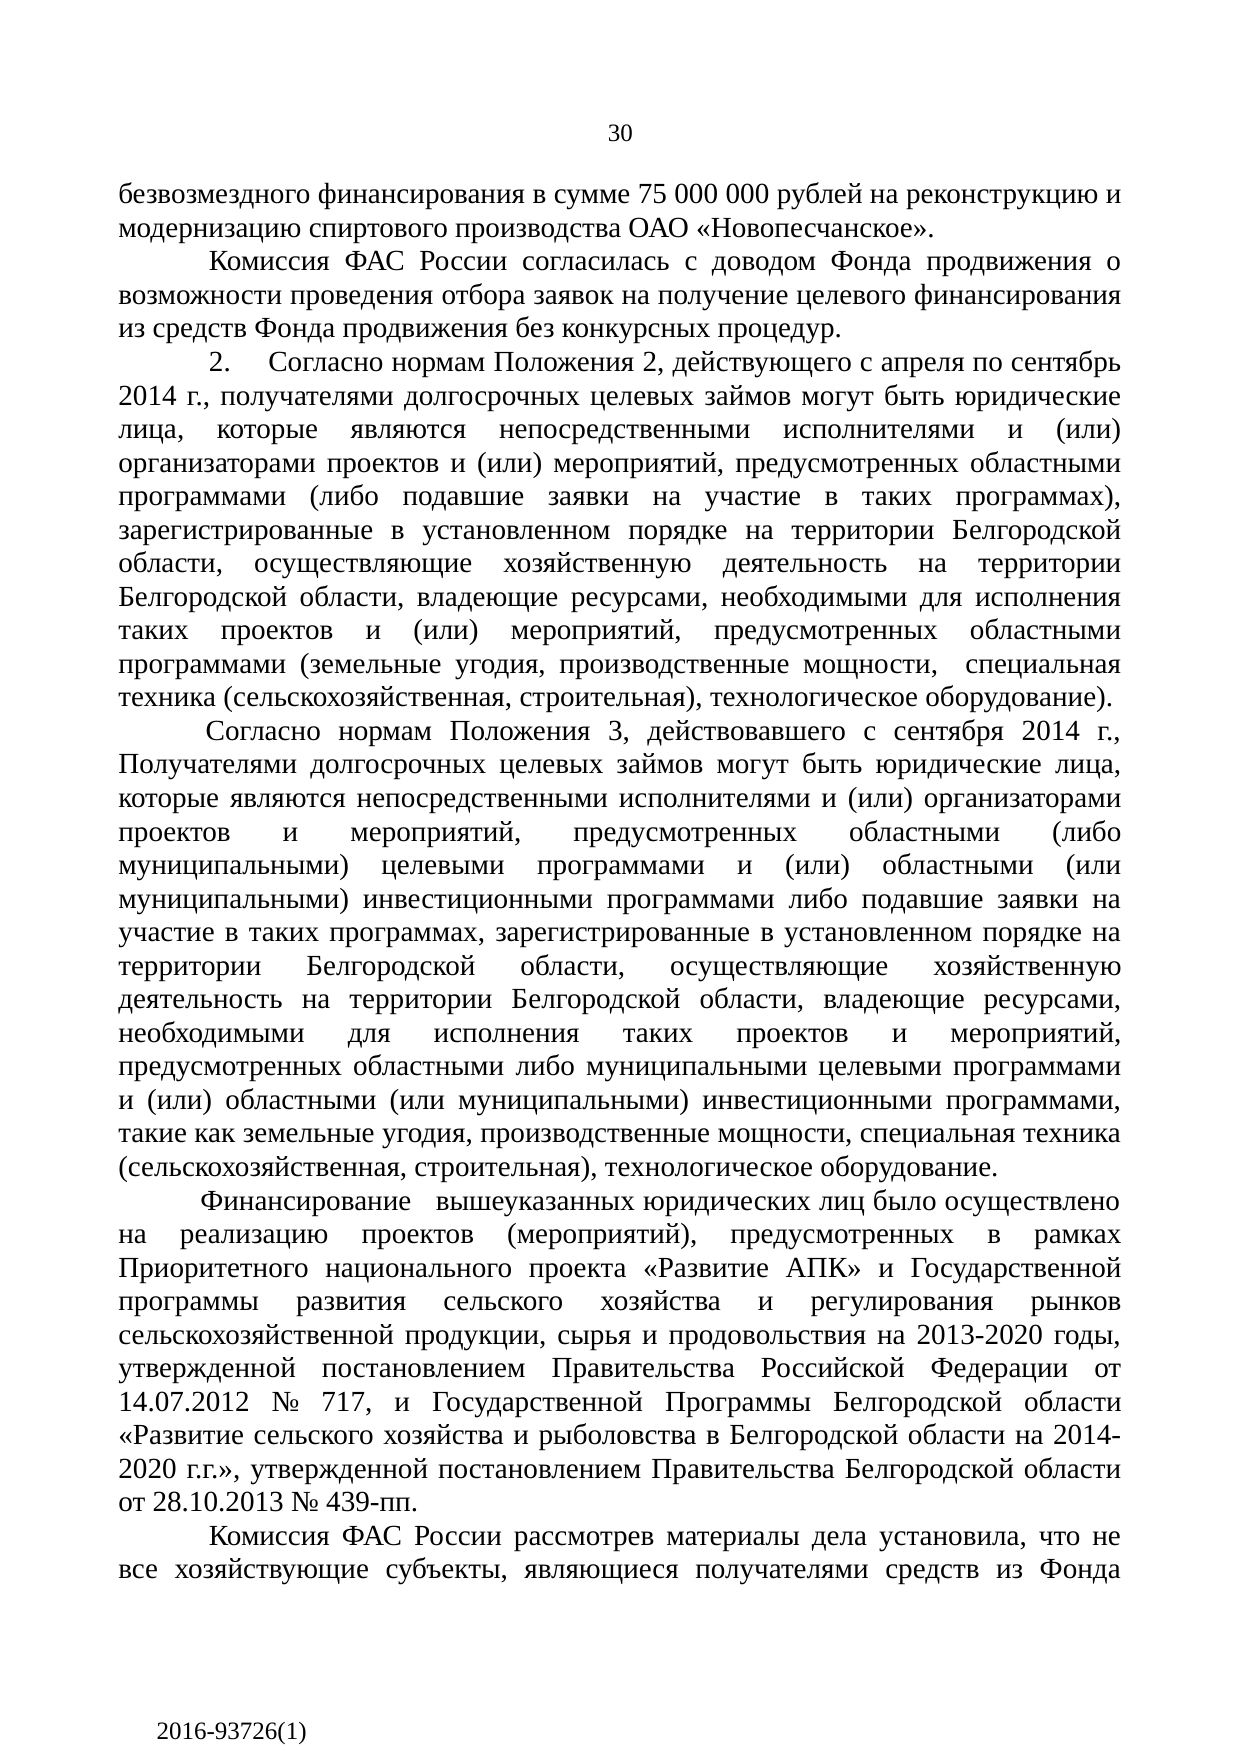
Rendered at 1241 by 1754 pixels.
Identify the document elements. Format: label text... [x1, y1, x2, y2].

list Финансирование вышеуказанных юридических лиц было осуществлено на реализацию проектов (мероприятий), предусмотренных в рамках Приоритетного национального проекта «Развитие АПК» и Государственной программы развития сельского хозяйства и регулирования рынков сельскохозяйственной продукции, сырья и продовольствия на 2013-2020 годы, утвержденной постановлением Правительства Российской Федерации от 14.07.2012 № 717, и Государственной Программы Белгородской области «Развитие сельского хозяйства и рыболовства в Белгородской области на 2014-2020 г.г.», утвержденной постановлением Правительства Белгородской области от 28.10.2013 № 439-пп. [118, 1183, 1122, 1518]
list Согласно нормам Положения 3, действовавшего с сентября 2014 г., Получателями долгосрочных целевых займов могут быть юридические лица, которые являются непосредственными исполнителями и (или) организаторами проектов и мероприятий, предусмотренных областными (либо муниципальными) целевыми программами и (или) областными (или муниципальными) инвестиционными программами либо подавшие заявки на участие в таких программах, зарегистрированные в установленном порядке на территории Белгородской области, осуществляющие хозяйственную деятельность на территории Белгородской области, владеющие ресурсами, необходимыми для исполнения таких проектов и мероприятий, предусмотренных областными либо муниципальными целевыми программами и (или) областными (или муниципальными) инвестиционными программами, такие как земельные угодия, производственные мощности, специальная техника (сельскохозяйственная, строительная), технологическое оборудование. [118, 713, 1122, 1183]
text безвозмездного финансирования в сумме 75 000 000 рублей на реконструкцию и модернизацию спиртового производства ОАО «Новопесчанское». [118, 176, 1122, 243]
text Комиссия ФАС России рассмотрев материалы дела установила, что не все хозяйствующие субъекты, являющиеся получателями средств из Фонда [118, 1518, 1122, 1585]
text Комиссия ФАС России согласилась с доводом Фонда продвижения о возможности проведения отбора заявок на получение целевого финансирования из средств Фонда продвижения без конкурсных процедур. [118, 243, 1122, 344]
list Согласно нормам Положения 2, действующего с апреля по сентябрь 2014 г., получателями долгосрочных целевых займов могут быть юридические лица, которые являются непосредственными исполнителями и (или) организаторами проектов и (или) мероприятий, предусмотренных областными программами (либо подавшие заявки на участие в таких программах), зарегистрированные в установленном порядке на территории Белгородской области, осуществляющие хозяйственную деятельность на территории Белгородской области, владеющие ресурсами, необходимыми для исполнения таких проектов и (или) мероприятий, предусмотренных областными программами (земельные угодия, производственные мощности, специальная техника (сельскохозяйственная, строительная), технологическое оборудование). [118, 344, 1122, 713]
